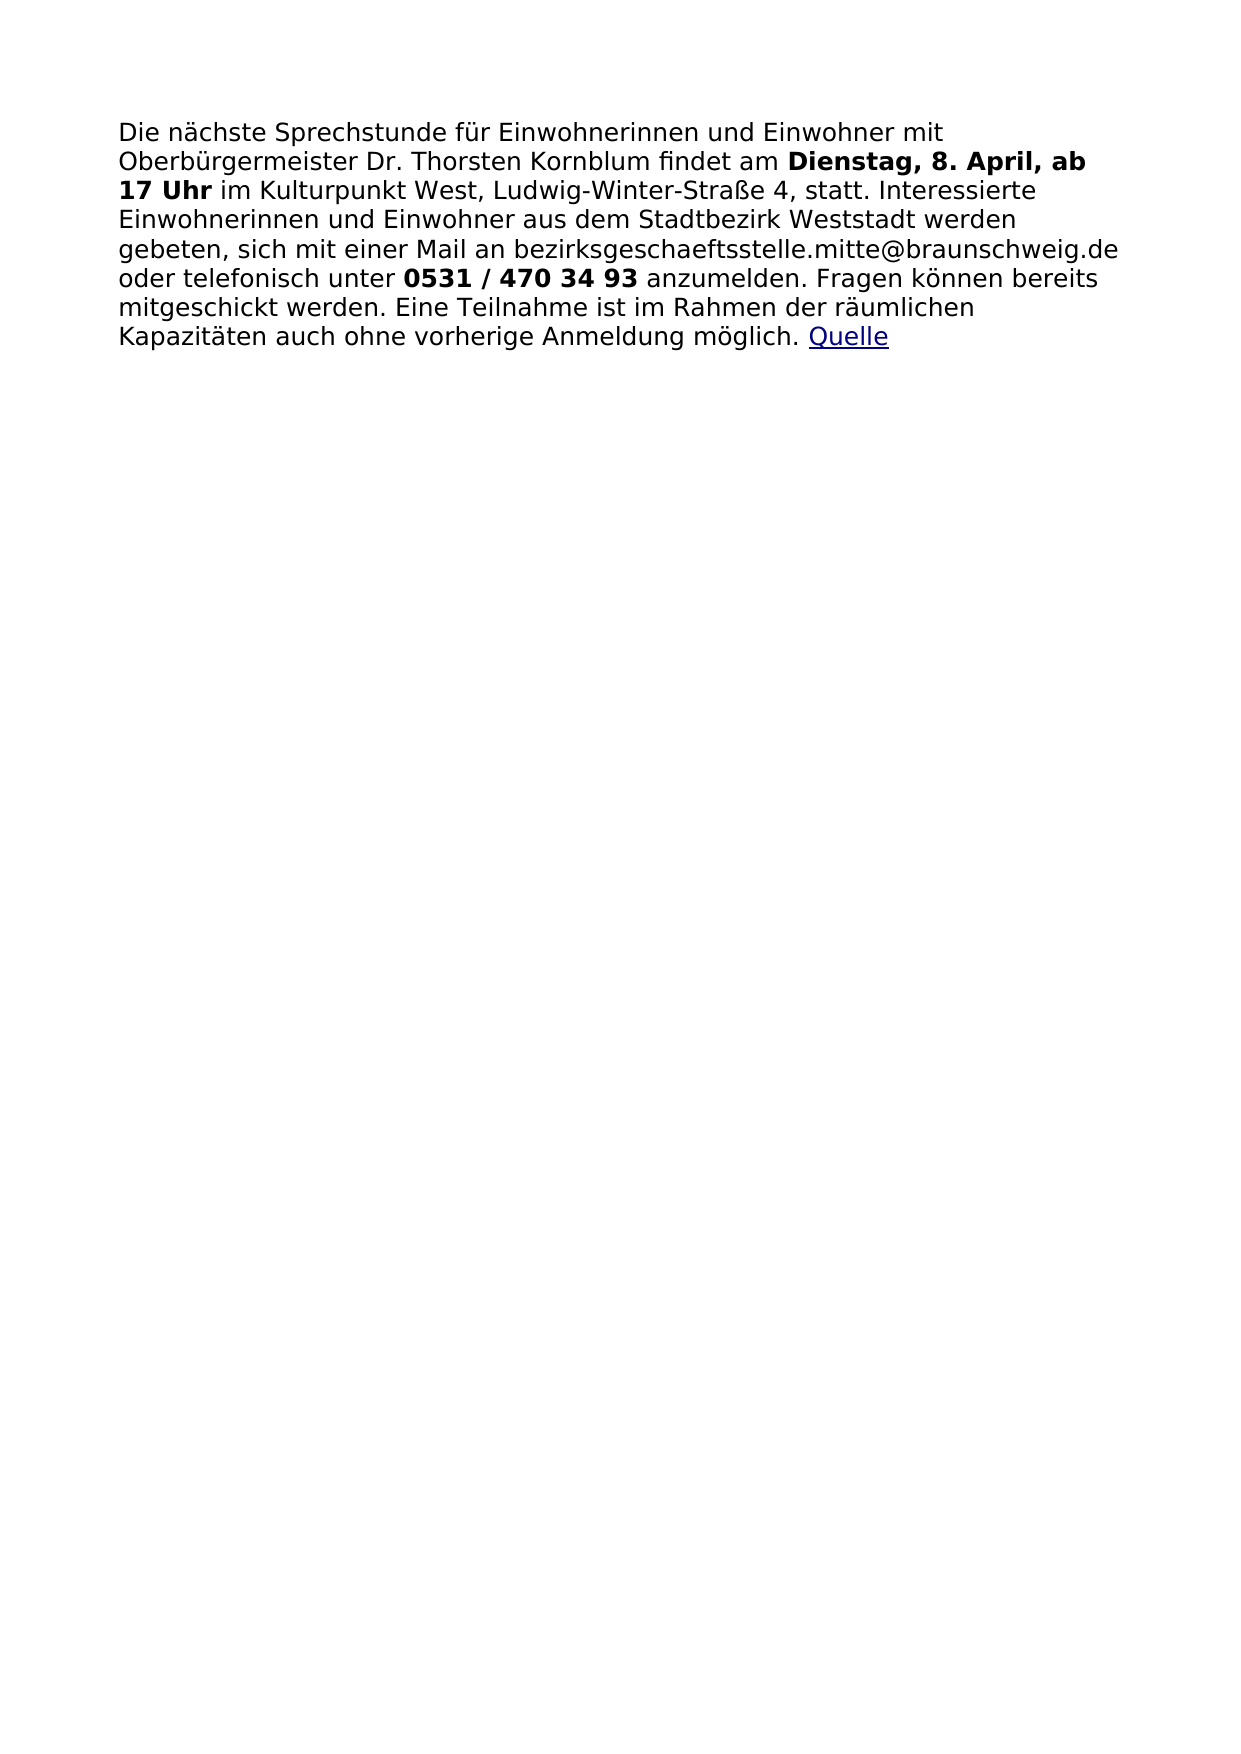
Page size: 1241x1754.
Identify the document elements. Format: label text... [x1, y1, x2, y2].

text Die nächste Sprechstunde für Einwohnerinnen und Einwohner mit Oberbürgermeister Dr. Thorsten Kornblum findet am Dienstag, 8. April, ab 17 Uhr im Kulturpunkt West, Ludwig-Winter-Straße 4, statt. Interessierte Einwohnerinnen und Einwohner aus dem Stadtbezirk Weststadt werden gebeten, sich mit einer Mail an bezirksgeschaeftsstelle.mitte@braunschweig.de oder telefonisch unter 0531 / 470 34 93 anzumelden. Fragen können bereits mitgeschickt werden. Eine Teilnahme ist im Rahmen der räumlichen Kapazitäten auch ohne vorherige Anmeldung möglich. Quelle [118, 118, 1122, 351]
